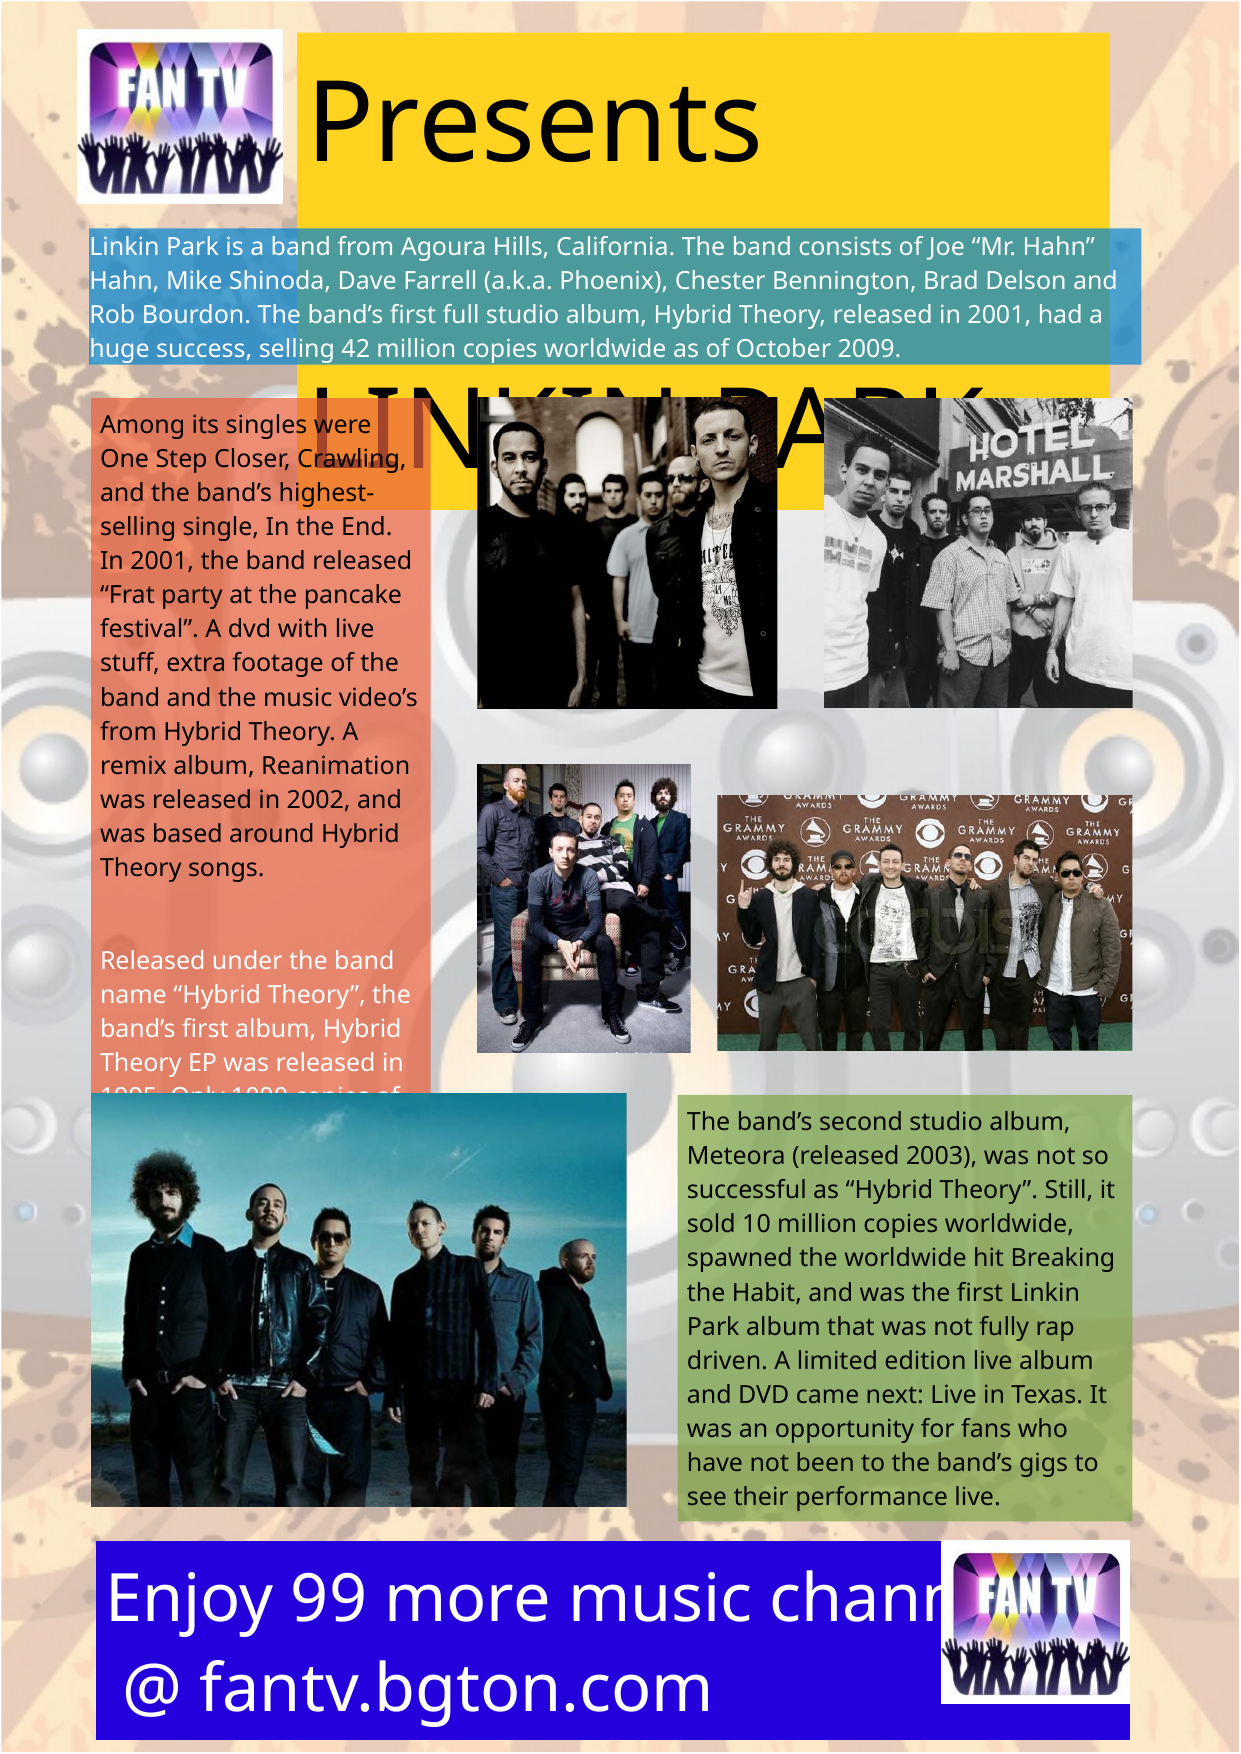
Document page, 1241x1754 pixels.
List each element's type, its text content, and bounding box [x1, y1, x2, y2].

text Presents LINKIN PARK [306, 41, 1101, 228]
text Presents LINKIN PARK [431, 415, 477, 501]
picture [1, 1, 1239, 1752]
text Linkin Park is a band from Agoura Hills, California. The band consists of Joe “Mr. Hahn” Hahn, Mike Shinoda, Dave Farrell (a.k.a. Phoenix), Chester Bennington, Brad Delson and Rob Bourdon. The band’s first full studio album, Hybrid Theory, released in 2001, had a huge success, selling 42 million copies worldwide as of October 2009. [89, 228, 1141, 365]
text Released under the band name “Hybrid Theory”, the band’s first album, Hybrid Theory EP was released in 1995. Only 1000 copies of this very rare original EP were made. [100, 943, 422, 1093]
text Among its singles were One Step Closer, Crawling, and the band’s highest-selling single, In the End. In 2001, the band released “Frat party at the pancake festival”. A dvd with live stuff, extra footage of the band and the music video’s from Hybrid Theory. A remix album, Reanimation was released in 2002, and was based around Hybrid Theory songs. [100, 407, 422, 883]
text Presents LINKIN PARK [778, 443, 824, 501]
text Presents LINKIN PARK [306, 365, 1101, 454]
text The band’s second studio album, Meteora (released 2003), was not so successful as “Hybrid Theory”. Still, it sold 10 million copies worldwide, spawned the worldwide hit Breaking the Habit, and was the first Linkin Park album that was not fully rap driven. A limited edition live album and DVD came next: Live in Texas. It was an opportunity for fans who have not been to the band’s gigs to see their performance live. [687, 1104, 1124, 1513]
text Enjoy 99 more music channels @ fantv.bgton.com [105, 1550, 1121, 1731]
text Presents LINKIN PARK [796, 399, 821, 434]
